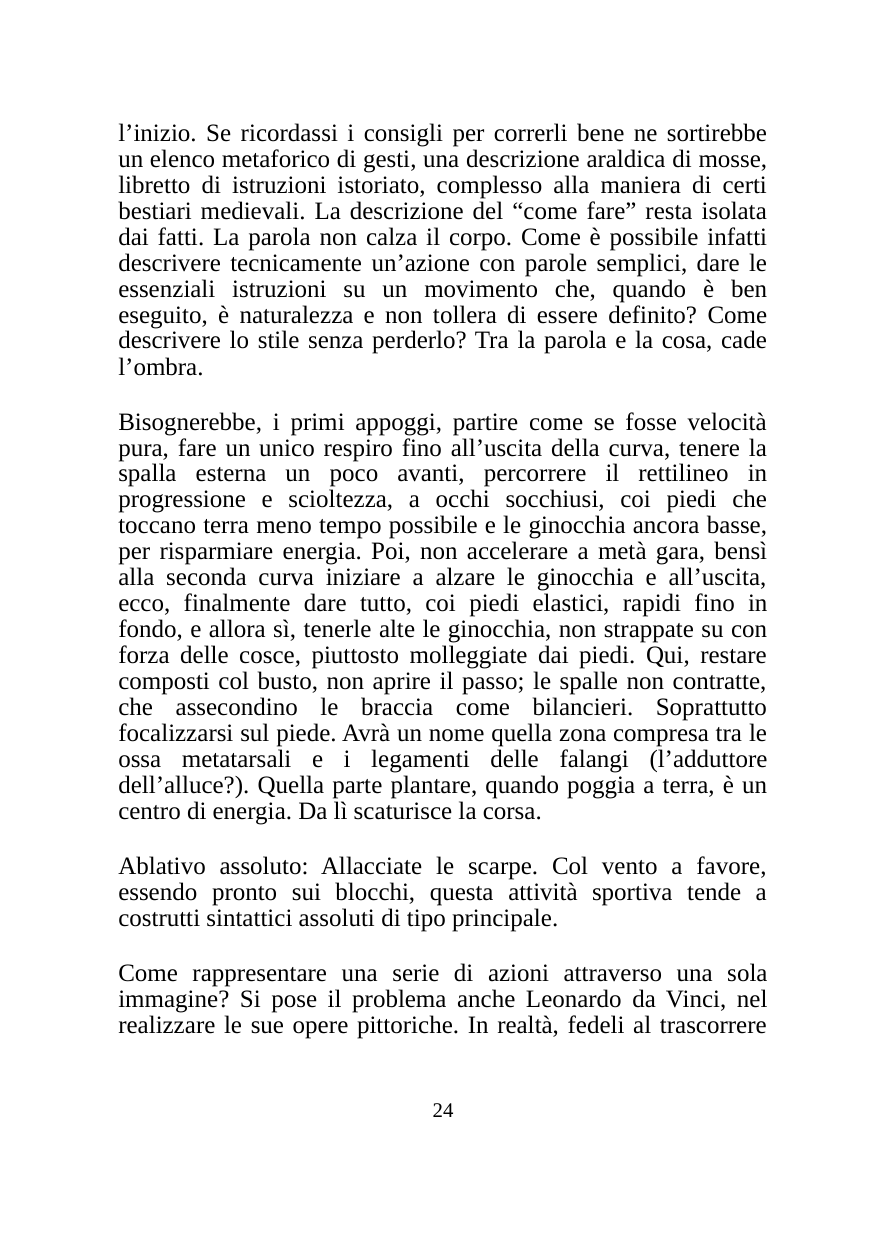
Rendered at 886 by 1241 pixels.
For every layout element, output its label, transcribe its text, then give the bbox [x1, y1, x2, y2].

text Come rappresentare una serie di azioni attraverso una sola immagine? Si pose il problema anche Leonardo da Vinci, nel realizzare le sue opere pittoriche. In realtà, fedeli al trascorrere [118, 958, 768, 1038]
text Bisognerebbe, i primi appoggi, partire come se fosse velocità pura, fare un unico respiro fino all’uscita della curva, tenere la spalla esterna un poco avanti, percorrere il rettilineo in progressione e scioltezza, a occhi socchiusi, coi piedi che toccano terra meno tempo possibile e le ginocchia ancora basse, per risparmiare energia. Poi, non accelerare a metà gara, bensì alla seconda curva iniziare a alzare le ginocchia e all’uscita, ecco, finalmente dare tutto, coi piedi elastici, rapidi fino in fondo, e allora sì, tenerle alte le ginocchia, non strappate su con forza delle cosce, piuttosto molleggiate dai piedi. Qui, restare composti col busto, non aprire il passo; le spalle non contratte, che assecondino le braccia come bilancieri. Soprattutto focalizzarsi sul piede. Avrà un nome quella zona compresa tra le ossa metatarsali e i legamenti delle falangi (l’adduttore dell’alluce?). Quella parte plantare, quando poggia a terra, è un centro di energia. Da lì scaturisce la corsa. [118, 407, 768, 824]
text Ablativo assoluto: Allacciate le scarpe. Col vento a favore, essendo pronto sui blocchi, questa attività sportiva tende a costrutti sintattici assoluti di tipo principale. [118, 851, 768, 931]
text l’inizio. Se ricordassi i consigli per correrli bene ne sortirebbe un elenco metaforico di gesti, una descrizione araldica di mosse, libretto di istruzioni istoriato, complesso alla maniera di certi bestiari medievali. La descrizione del “come fare” resta isolata dai fatti. La parola non calza il corpo. Come è possibile infatti descrivere tecnicamente un’azione con parole semplici, dare le essenziali istruzioni su un movimento che, quando è ben eseguito, è naturalezza e non tollera di essere definito? Come descrivere lo stile senza perderlo? Tra la parola e la cosa, cade l’ombra. [118, 118, 768, 380]
